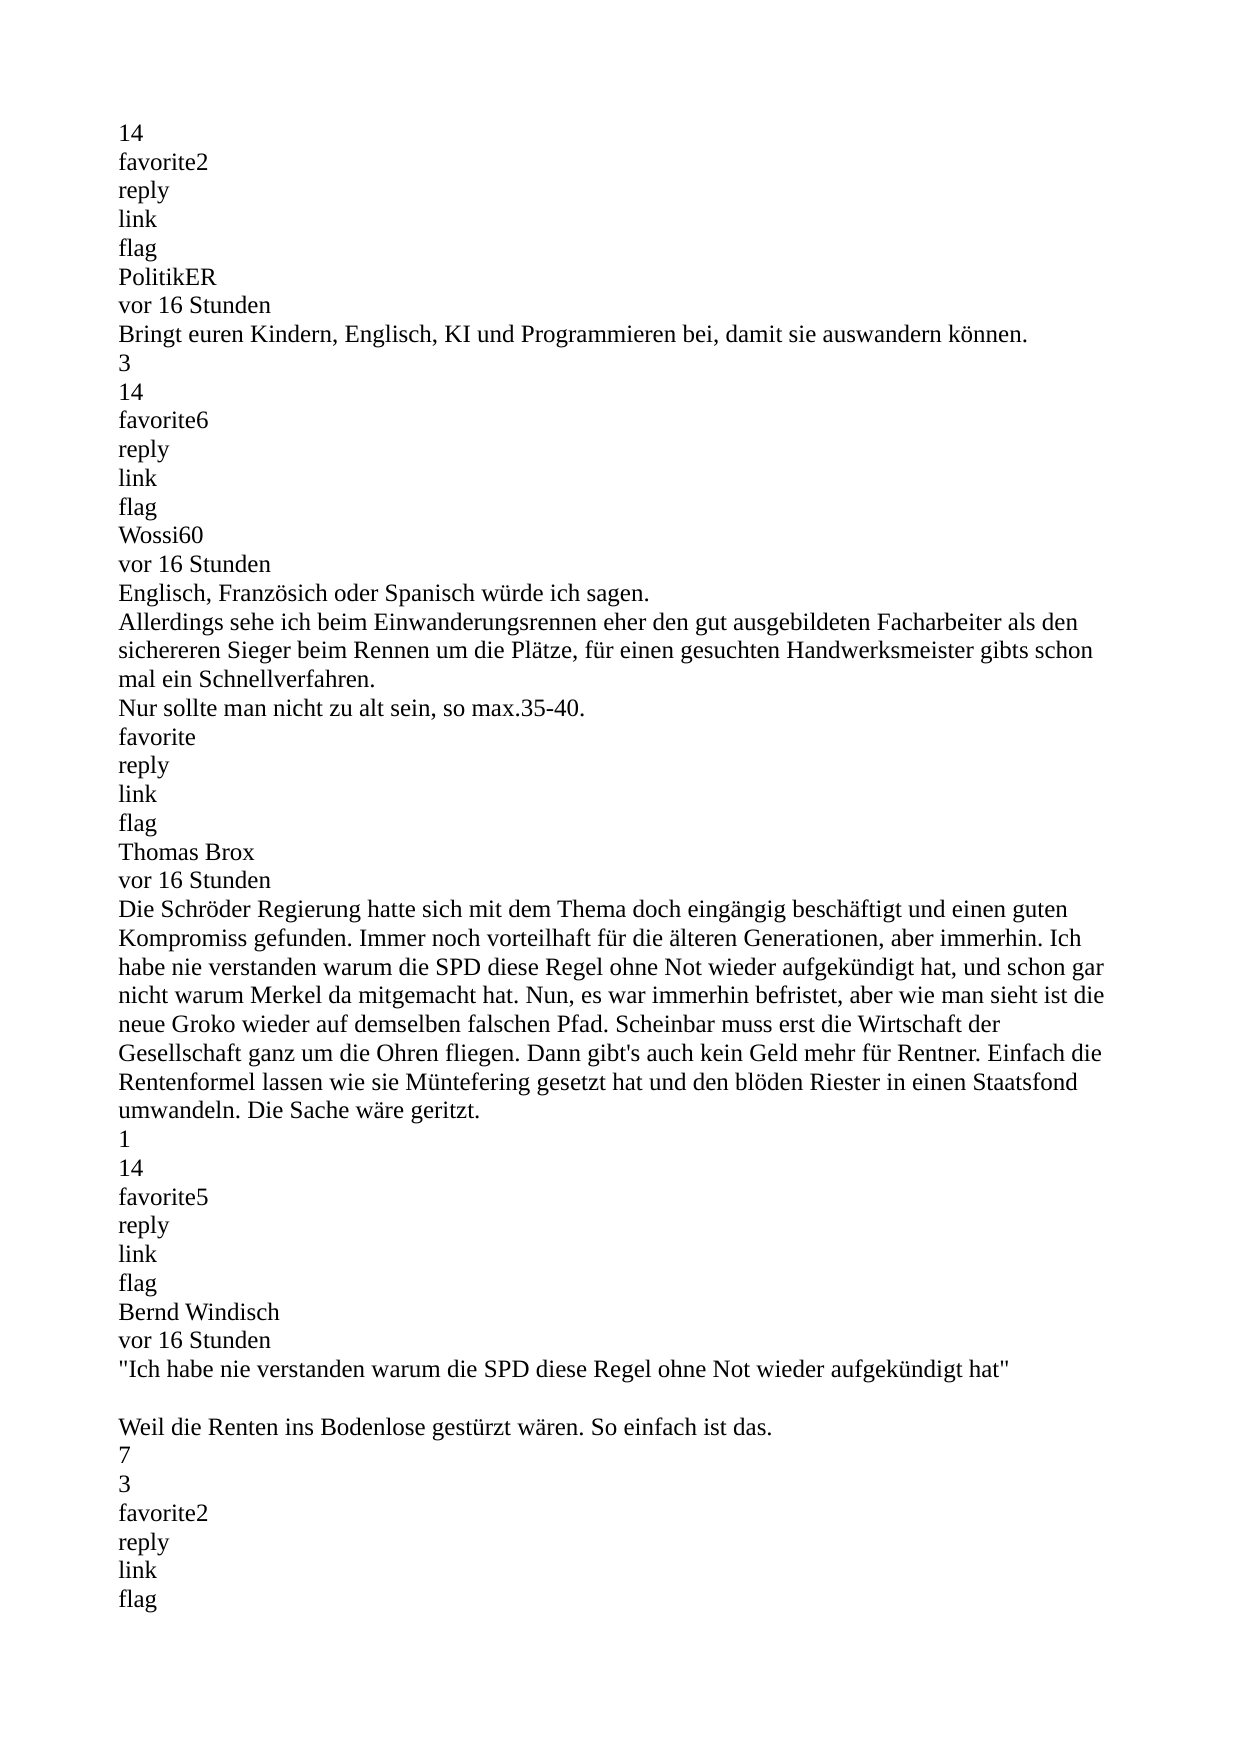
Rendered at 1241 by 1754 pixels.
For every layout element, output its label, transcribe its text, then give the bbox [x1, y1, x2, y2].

text link [118, 204, 1122, 233]
text Bringt euren Kindern, Englisch, KI und Programmieren bei, damit sie auswandern können. [118, 319, 1122, 348]
text favorite6 [118, 406, 1122, 434]
text vor 16 Stunden [118, 549, 1122, 578]
text 3 [118, 1469, 1122, 1498]
text reply [118, 176, 1122, 204]
text flag [118, 1268, 1122, 1297]
text 14 [118, 1153, 1122, 1182]
text link [118, 1239, 1122, 1268]
text reply [118, 1527, 1122, 1556]
text flag [118, 808, 1122, 837]
text favorite [118, 722, 1122, 751]
text 14 [118, 377, 1122, 406]
text reply [118, 434, 1122, 463]
text 3 [118, 348, 1122, 377]
text link [118, 463, 1122, 492]
text Thomas Brox [118, 837, 1122, 866]
text flag [118, 492, 1122, 521]
text PolitikER [118, 262, 1122, 291]
text vor 16 Stunden [118, 1326, 1122, 1354]
text Bernd Windisch [118, 1297, 1122, 1326]
text Die Schröder Regierung hatte sich mit dem Thema doch eingängig beschäftigt und einen guten Kompromiss gefunden. Immer noch vorteilhaft für die älteren Generationen, aber immerhin. Ich habe nie verstanden warum die SPD diese Regel ohne Not wieder aufgekündigt hat, und schon gar nicht warum Merkel da mitgemacht hat. Nun, es war immerhin befristet, aber wie man sieht ist die neue Groko wieder auf demselben falschen Pfad. Scheinbar muss erst die Wirtschaft der Gesellschaft ganz um die Ohren fliegen. Dann gibt's auch kein Geld mehr für Rentner. Einfach die Rentenformel lassen wie sie Müntefering gesetzt hat und den blöden Riester in einen Staatsfond umwandeln. Die Sache wäre geritzt. [118, 894, 1122, 1124]
text vor 16 Stunden [118, 866, 1122, 894]
text 1 [118, 1124, 1122, 1153]
text favorite2 [118, 147, 1122, 176]
text flag [118, 233, 1122, 262]
text favorite2 [118, 1498, 1122, 1527]
text 14 [118, 118, 1122, 147]
text 7 [118, 1441, 1122, 1469]
text flag [118, 1584, 1122, 1613]
text link [118, 779, 1122, 808]
text reply [118, 1211, 1122, 1239]
text link [118, 1556, 1122, 1584]
text "Ich habe nie verstanden warum die SPD diese Regel ohne Not wieder aufgekündigt hat" Weil die Renten ins Bodenlose gestürzt wären. So einfach ist das. [118, 1354, 1122, 1441]
text Wossi60 [118, 521, 1122, 549]
text Englisch, Französich oder Spanisch würde ich sagen. Allerdings sehe ich beim Einwanderungsrennen eher den gut ausgebildeten Facharbeiter als den sichereren Sieger beim Rennen um die Plätze, für einen gesuchten Handwerksmeister gibts schon mal ein Schnellverfahren. Nur sollte man nicht zu alt sein, so max.35-40. [118, 578, 1122, 722]
text reply [118, 751, 1122, 779]
text favorite5 [118, 1182, 1122, 1211]
text vor 16 Stunden [118, 291, 1122, 319]
